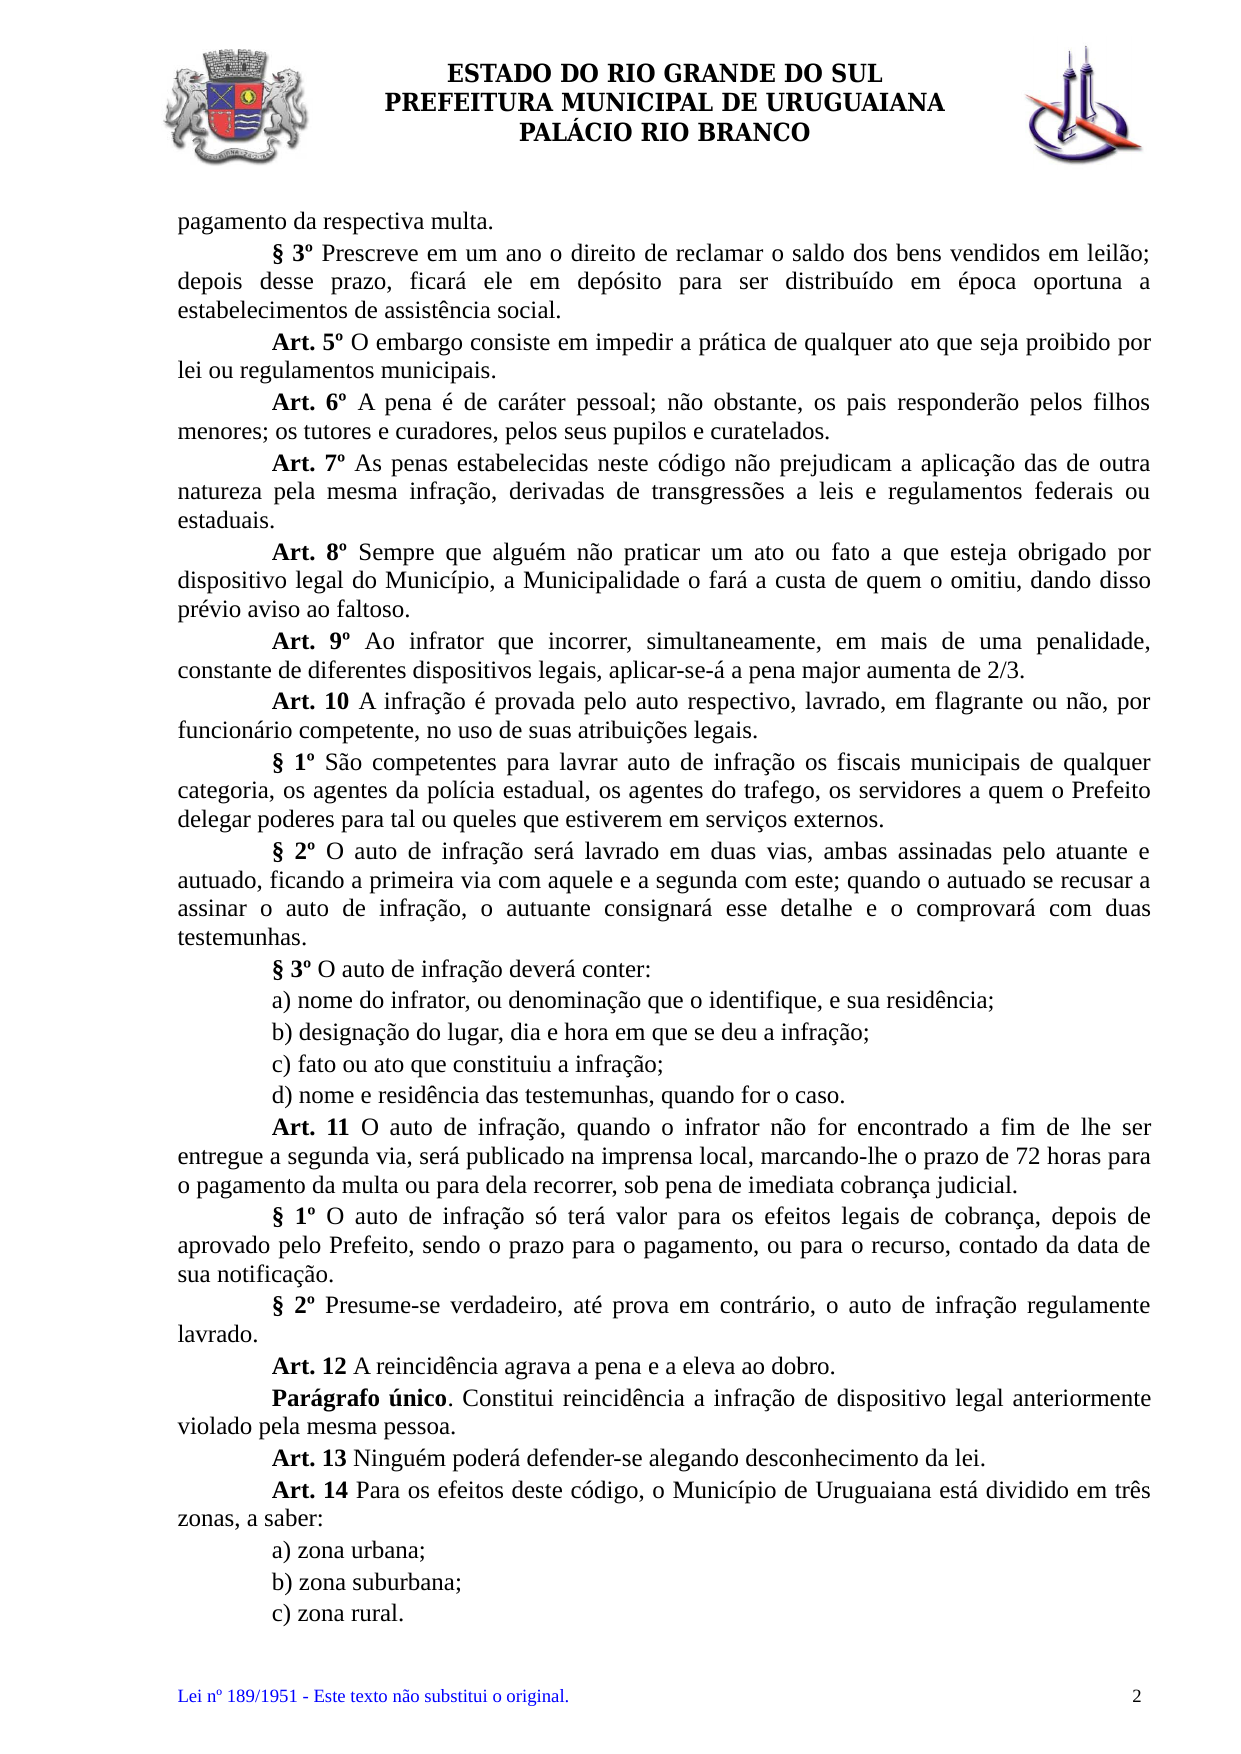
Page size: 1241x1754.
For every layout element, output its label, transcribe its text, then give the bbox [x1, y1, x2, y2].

text § 1º O auto de infração só terá valor para os efeitos legais de cobrança, depois de aprovado pelo Prefeito, sendo o prazo para o pagamento, ou para o recurso, contado da data de sua notificação. [177, 1201, 1152, 1288]
text Art. 11 O auto de infração, quando o infrator não for encontrado a fim de lhe ser entregue a segunda via, será publicado na imprensa local, marcando-lhe o prazo de 72 horas para o pagamento da multa ou para dela recorrer, sob pena de imediata cobrança judicial. [177, 1112, 1152, 1198]
picture [155, 43, 315, 167]
text Art. 9º Ao infrator que incorrer, simultaneamente, em mais de uma penalidade, constante de diferentes dispositivos legais, aplicar-se-á a pena major aumenta de 2/3. [177, 626, 1152, 683]
text Art. 10 A infração é provada pelo auto respectivo, lavrado, em flagrante ou não, por funcionário competente, no uso de suas atribuições legais. [177, 686, 1152, 744]
text § 3º Prescreve em um ano o direito de reclamar o saldo dos bens vendidos em leilão; depois desse prazo, ficará ele em depósito para ser distribuído em época oportuna a estabelecimentos de assistência social. [177, 238, 1152, 324]
text a) nome do infrator, ou denominação que o identifique, e sua residência; [177, 986, 1152, 1014]
text c) fato ou ato que constituiu a infração; [177, 1049, 1152, 1078]
text Art. 14 Para os efeitos deste código, o Município de Uruguaiana está dividido em três zonas, a saber: [177, 1475, 1152, 1532]
text b) designação do lugar, dia e hora em que se deu a infração; [177, 1017, 1152, 1046]
text § 2º Presume-se verdadeiro, até prova em contrário, o auto de infração regulamente lavrado. [177, 1291, 1152, 1348]
text Art. 8º Sempre que alguém não praticar um ato ou fato a que esteja obrigado por dispositivo legal do Município, a Municipalidade o fará a custa de quem o omitiu, dando disso prévio aviso ao faltoso. [177, 537, 1152, 623]
text d) nome e residência das testemunhas, quando for o caso. [177, 1081, 1152, 1109]
text Parágrafo único. Constitui reincidência a infração de dispositivo legal anteriormente violado pela mesma pessoa. [177, 1383, 1152, 1440]
text pagamento da respectiva multa. [177, 206, 1152, 235]
text c) zona rural. [177, 1598, 1152, 1627]
text § 3º O auto de infração deverá conter: [177, 954, 1152, 983]
text Art. 12 A reincidência agrava a pena e a eleva ao dobro. [177, 1351, 1152, 1380]
text § 1º São competentes para lavrar auto de infração os fiscais municipais de qualquer categoria, os agentes da polícia estadual, os agentes do trafego, os servidores a quem o Prefeito delegar poderes para tal ou queles que estiverem em serviços externos. [177, 747, 1152, 833]
text Art. 5º O embargo consiste em impedir a prática de qualquer ato que seja proibido por lei ou regulamentos municipais. [177, 327, 1152, 384]
text b) zona suburbana; [177, 1567, 1152, 1596]
text Art. 6º A pena é de caráter pessoal; não obstante, os pais responderão pelos filhos menores; os tutores e curadores, pelos seus pupilos e curatelados. [177, 387, 1152, 445]
text Art. 13 Ninguém poderá defender-se alegando desconhecimento da lei. [177, 1443, 1152, 1472]
picture [1009, 36, 1156, 170]
text a) zona urbana; [177, 1535, 1152, 1564]
text § 2º O auto de infração será lavrado em duas vias, ambas assinadas pelo atuante e autuado, ficando a primeira via com aquele e a segunda com este; quando o autuado se recusar a assinar o auto de infração, o autuante consignará esse detalhe e o comprovará com duas testemunhas. [177, 836, 1152, 951]
text Art. 7º As penas estabelecidas neste código não prejudicam a aplicação das de outra natureza pela mesma infração, derivadas de transgressões a leis e regulamentos federais ou estaduais. [177, 448, 1152, 534]
